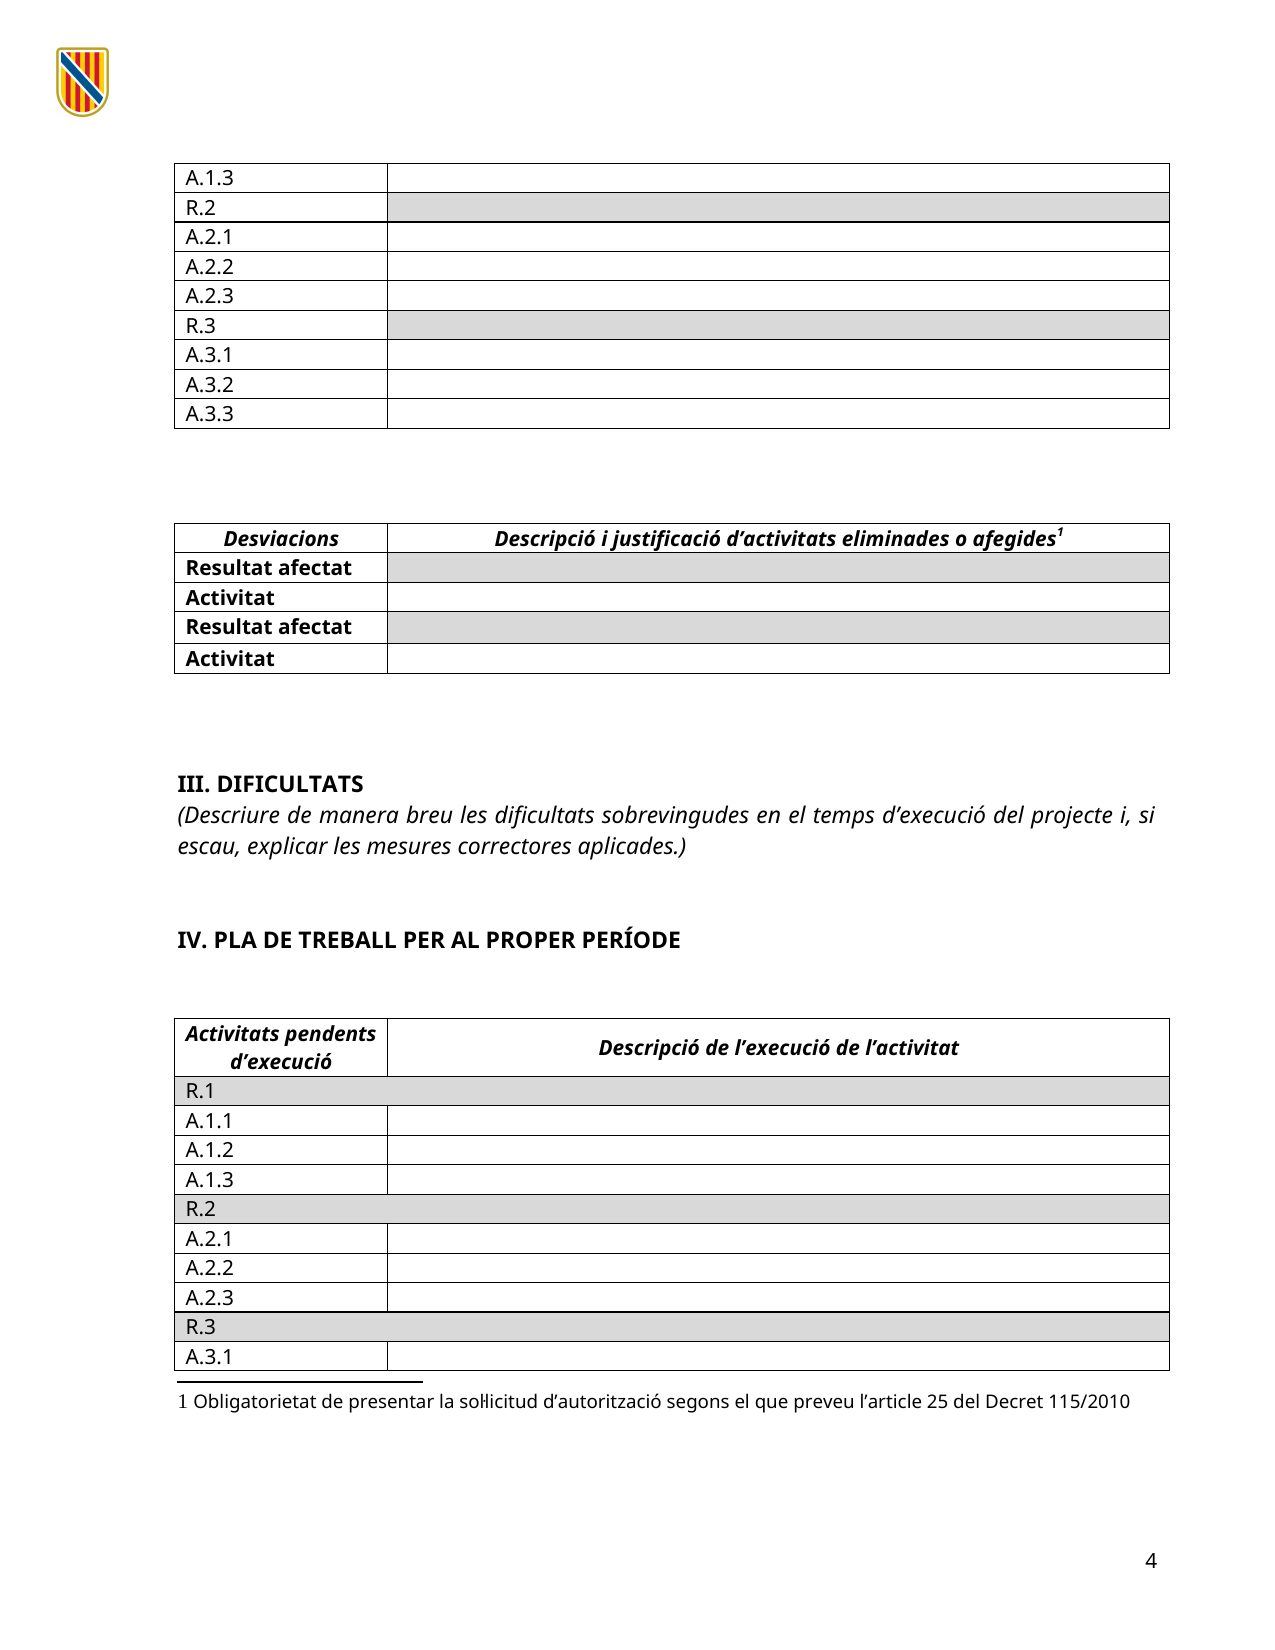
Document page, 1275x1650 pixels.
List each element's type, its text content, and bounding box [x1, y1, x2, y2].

table_cell [388, 1106, 1169, 1134]
table_cell [388, 193, 1169, 221]
table_cell Activitat [175, 644, 387, 673]
table_cell [388, 1254, 1169, 1282]
table_cell [388, 399, 1169, 428]
table_cell [388, 223, 1169, 251]
table_cell A.2.3 [175, 1283, 387, 1311]
table_cell [388, 612, 1169, 643]
table_cell Activitat [175, 583, 387, 611]
table_cell [388, 340, 1169, 369]
table_cell [388, 311, 1169, 339]
table_cell [388, 644, 1169, 673]
table_cell A.1.3 [175, 1165, 387, 1193]
text III. DIFICULTATS [177, 768, 1157, 799]
table_cell Resultat afectat [175, 553, 387, 582]
table_header Activitats pendents d’execució [175, 1019, 387, 1076]
table_cell A.2.1 [175, 223, 387, 251]
table_cell A.2.2 [175, 252, 387, 280]
table_cell [388, 1342, 1169, 1370]
table_cell R.3 [175, 1313, 1169, 1341]
table_cell [388, 1283, 1169, 1311]
text (Descriure de manera breu les dificultats sobrevingudes en el temps d’execució del projecte i, si escau, explicar les mesures correctores aplicades.) [177, 799, 1157, 861]
table_cell [388, 1224, 1169, 1252]
table_cell [388, 583, 1169, 611]
table_cell A.1.3 [175, 164, 387, 192]
table_cell A.3.1 [175, 340, 387, 369]
table_cell A.3.1 [175, 1342, 387, 1370]
table_cell [388, 281, 1169, 310]
table_cell [388, 252, 1169, 280]
table_cell R.3 [175, 311, 387, 339]
table_cell R.2 [175, 193, 387, 221]
table_header Descripció de l’execució de l’activitat [388, 1019, 1169, 1076]
table_cell A.2.3 [175, 281, 387, 310]
text IV. PLA DE TREBALL PER AL PROPER PERÍODE [177, 924, 1157, 955]
table_cell A.2.2 [175, 1254, 387, 1282]
table_cell [388, 370, 1169, 398]
table_cell [388, 164, 1169, 192]
table_cell A.2.1 [175, 1224, 387, 1252]
table_cell [388, 1165, 1169, 1193]
table_cell R.2 [175, 1195, 1169, 1223]
table_cell [388, 1136, 1169, 1164]
picture [55, 46, 110, 118]
table_cell [388, 553, 1169, 582]
table_header Descripció i justificació d’activitats eliminades o afegides [388, 524, 1169, 552]
table_cell Resultat afectat [175, 612, 387, 643]
table_cell A.3.2 [175, 370, 387, 398]
table_cell A.1.2 [175, 1136, 387, 1164]
table_header Desviacions [175, 524, 387, 552]
table_cell A.3.3 [175, 399, 387, 428]
table_cell A.1.1 [175, 1106, 387, 1134]
table_cell R.1 [175, 1077, 1169, 1105]
